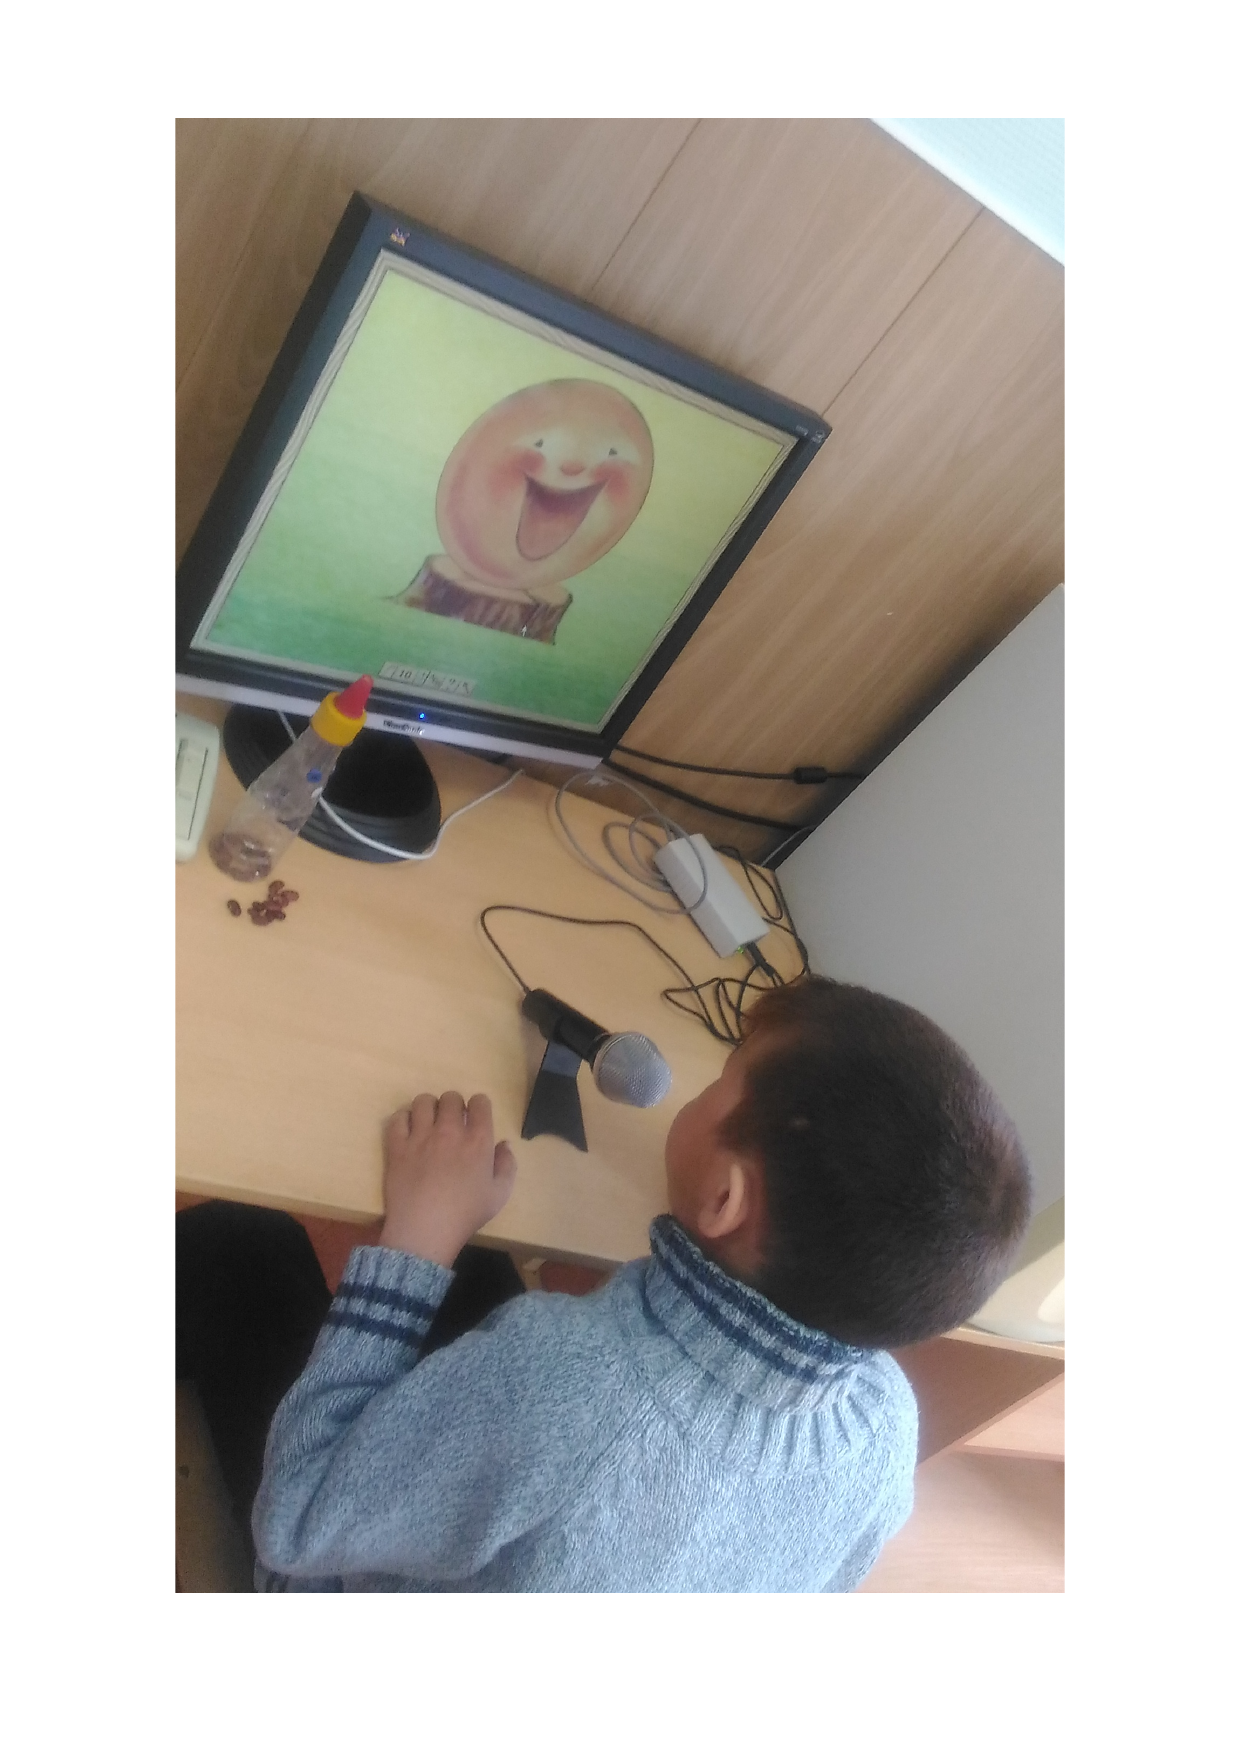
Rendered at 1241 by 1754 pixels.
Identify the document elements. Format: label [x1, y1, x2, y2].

picture [175, 118, 1065, 1593]
